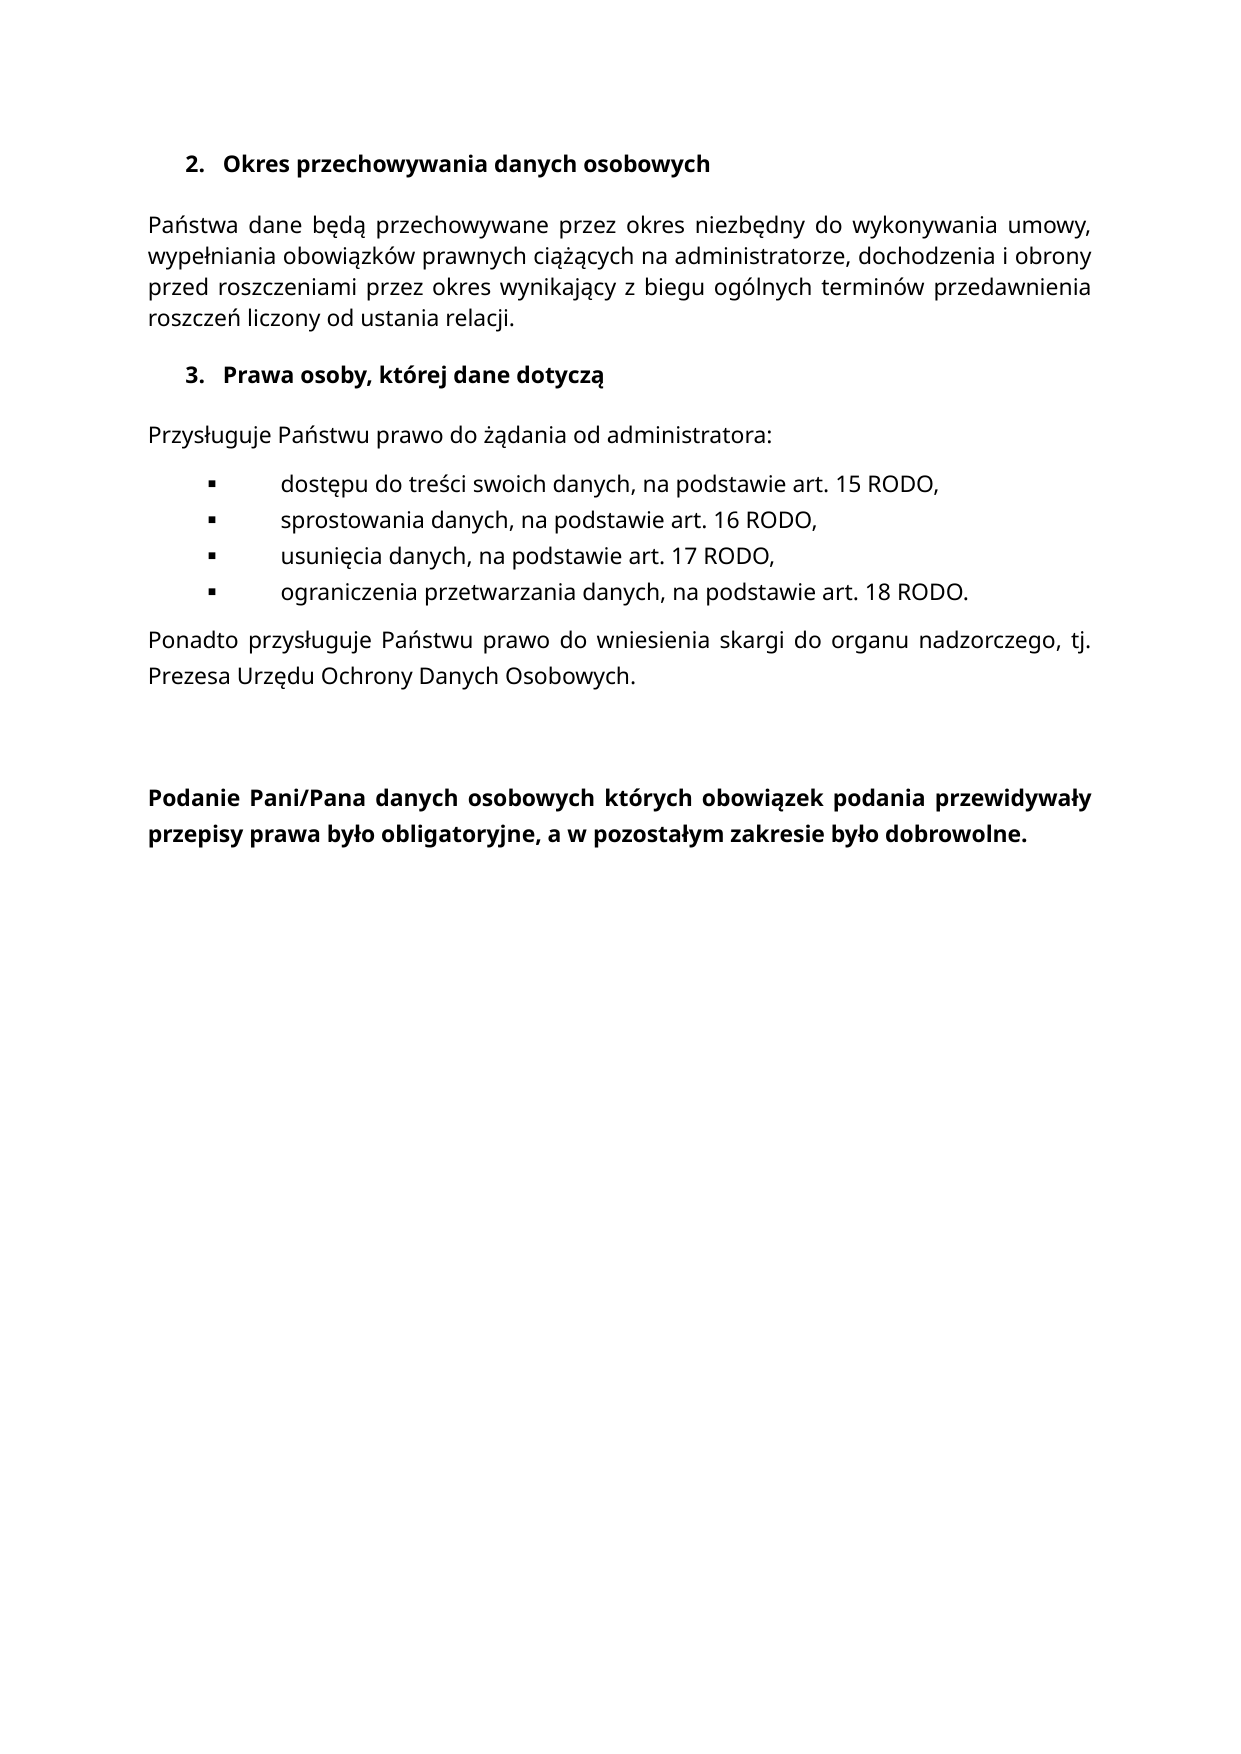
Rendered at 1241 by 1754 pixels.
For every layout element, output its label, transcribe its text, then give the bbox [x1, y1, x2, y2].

list Okres przechowywania danych osobowych [185, 148, 1093, 179]
text Ponadto przysługuje Państwu prawo do wniesienia skargi do organu nadzorczego, tj. Prezesa Urzędu Ochrony Danych Osobowych. [148, 624, 1093, 691]
text Podanie Pani/Pana danych osobowych których obowiązek podania przewidywały przepisy prawa było obligatoryjne, a w pozostałym zakresie było dobrowolne. [148, 782, 1093, 849]
list dostępu do treści swoich danych, na podstawie art. 15 RODO, [207, 468, 1093, 499]
list sprostowania danych, na podstawie art. 16 RODO, [207, 504, 1093, 535]
list usunięcia danych, na podstawie art. 17 RODO, [207, 540, 1093, 571]
text Przysługuje Państwu prawo do żądania od administratora: [148, 419, 1093, 451]
text Państwa dane będą przechowywane przez okres niezbędny do wykonywania umowy, wypełniania obowiązków prawnych ciążących na administratorze, dochodzenia i obrony przed roszczeniami przez okres wynikający z biegu ogólnych terminów przedawnienia roszczeń liczony od ustania relacji. [148, 208, 1093, 333]
list Prawa osoby, której dane dotyczą [185, 358, 1093, 390]
list ograniczenia przetwarzania danych, na podstawie art. 18 RODO. [207, 576, 1093, 607]
